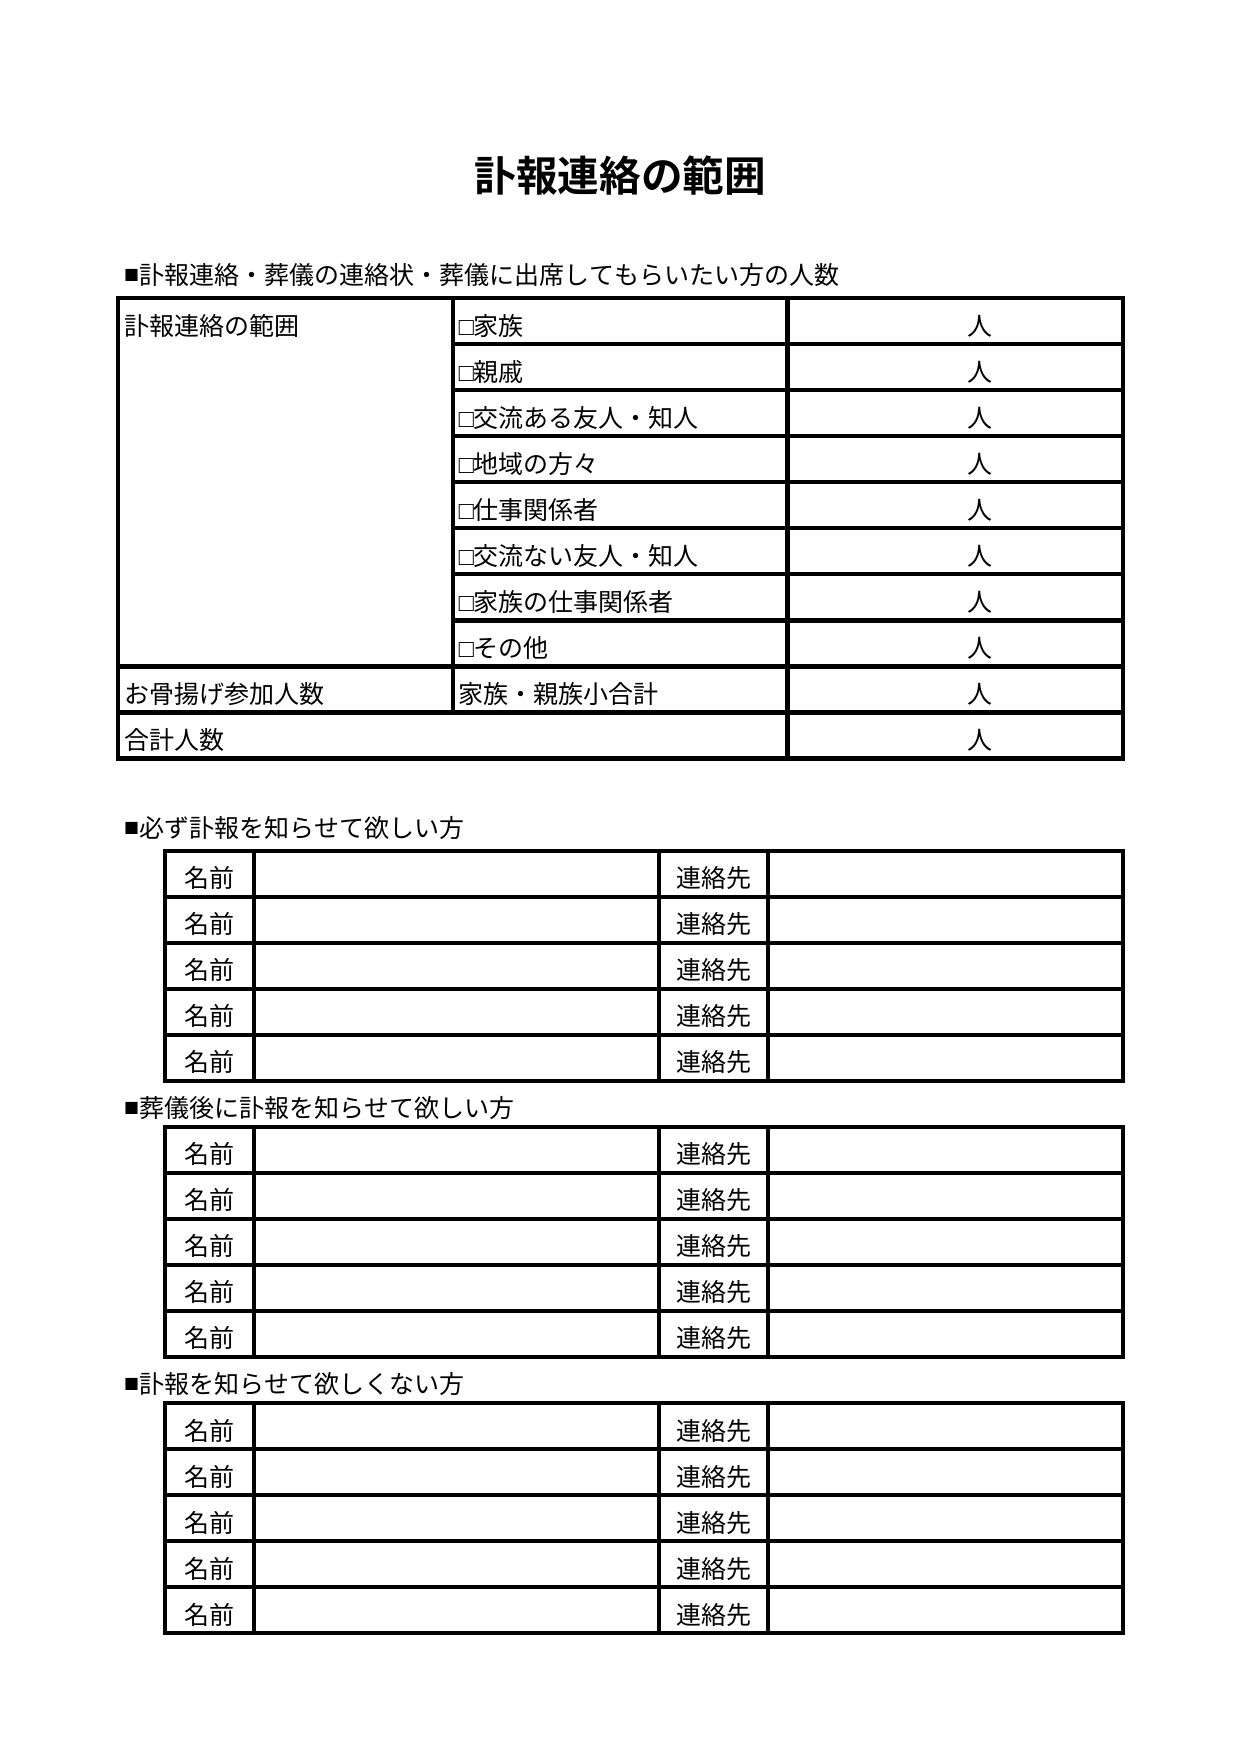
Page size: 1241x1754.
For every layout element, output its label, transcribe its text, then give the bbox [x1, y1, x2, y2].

table_cell [770, 1497, 1121, 1539]
table_cell 名前 [167, 853, 252, 894]
table_cell 名前 [167, 1221, 252, 1263]
table_cell 人 [790, 530, 1121, 572]
table_cell 名前 [167, 1405, 252, 1447]
table_cell [770, 1221, 1121, 1263]
table_cell [770, 945, 1121, 987]
table_cell [256, 1221, 657, 1263]
table_cell 連絡先 [661, 1451, 766, 1493]
table_cell [770, 1129, 1121, 1171]
table_cell お骨揚げ参加人数 [120, 669, 451, 710]
table_cell 連絡先 [661, 1221, 766, 1263]
table_header ■訃報連絡・葬儀の連絡状・葬儀に出席してもらいたい方の人数 [118, 250, 1123, 296]
table_cell 人 [790, 438, 1121, 480]
table_cell ■必ず訃報を知らせて欲しい方 [118, 803, 1123, 848]
table_cell [120, 480, 451, 526]
table_cell [118, 1171, 163, 1217]
table_cell [118, 1447, 163, 1493]
table_cell 名前 [167, 1267, 252, 1309]
table_cell □仕事関係者 [455, 484, 785, 526]
table_cell 名前 [167, 899, 252, 941]
table_cell 人 [790, 392, 1121, 434]
table_cell [770, 1543, 1121, 1585]
table_cell [120, 618, 451, 664]
table_cell [118, 987, 163, 1033]
table_cell 連絡先 [661, 1589, 766, 1631]
table_cell □家族の仕事関係者 [455, 576, 785, 618]
table_cell 名前 [167, 1543, 252, 1585]
table_cell 訃報連絡の範囲 [120, 300, 451, 342]
table_cell [770, 991, 1121, 1033]
table_cell [770, 899, 1121, 941]
table_cell [770, 1037, 1121, 1079]
table_cell [770, 1313, 1121, 1355]
table_cell □家族 [455, 300, 785, 342]
table_cell 連絡先 [661, 853, 766, 894]
table_cell [256, 991, 657, 1033]
table_cell [120, 526, 451, 572]
table_cell 人 [790, 300, 1121, 342]
table_cell [120, 342, 451, 388]
table_cell [120, 434, 451, 480]
table_cell 人 [790, 623, 1121, 664]
table_cell [256, 1175, 657, 1217]
table_cell □交流ある友人・知人 [455, 392, 785, 434]
table_cell [256, 1129, 657, 1171]
table_cell [256, 1589, 657, 1631]
table_cell [770, 1267, 1121, 1309]
table_cell [118, 1309, 163, 1355]
table_cell [770, 1589, 1121, 1631]
table_cell 連絡先 [661, 1543, 766, 1585]
table_cell ■訃報を知らせて欲しくない方 [118, 1355, 1123, 1401]
table_cell □交流ない友人・知人 [455, 530, 785, 572]
table_cell [118, 1539, 163, 1585]
table_cell 合計人数 [120, 715, 785, 756]
table_cell [770, 1405, 1121, 1447]
table_cell 連絡先 [661, 1497, 766, 1539]
table_cell [770, 1175, 1121, 1217]
table_cell [256, 1497, 657, 1539]
table_cell [118, 1125, 163, 1171]
table_cell 連絡先 [661, 945, 766, 987]
table_cell [256, 945, 657, 987]
table_cell [120, 572, 451, 618]
table_cell 家族・親族小合計 [455, 669, 785, 710]
table_cell [256, 1543, 657, 1585]
table_cell 人 [790, 576, 1121, 618]
table_cell [770, 1451, 1121, 1493]
table_cell 名前 [167, 945, 252, 987]
table_cell 連絡先 [661, 1037, 766, 1079]
table_cell 連絡先 [661, 1129, 766, 1171]
table_cell [120, 388, 451, 434]
table_cell [118, 849, 163, 894]
table_cell 名前 [167, 1497, 252, 1539]
table_cell [256, 1267, 657, 1309]
table_cell [256, 1405, 657, 1447]
table_cell 連絡先 [661, 1405, 766, 1447]
table_cell [118, 1585, 163, 1631]
table_cell 名前 [167, 1589, 252, 1631]
table_cell [256, 1313, 657, 1355]
table_cell 名前 [167, 1037, 252, 1079]
table_cell 連絡先 [661, 899, 766, 941]
title 訃報連絡の範囲 [118, 143, 1122, 203]
table_cell [118, 1263, 163, 1309]
table_cell [770, 853, 1121, 894]
table_cell [256, 853, 657, 894]
table_cell [256, 1451, 657, 1493]
table_cell 名前 [167, 1451, 252, 1493]
table_cell [118, 1493, 163, 1539]
table_cell 名前 [167, 1313, 252, 1355]
table_cell [118, 1401, 163, 1447]
table_cell 名前 [167, 1175, 252, 1217]
table_cell 名前 [167, 991, 252, 1033]
table_cell 連絡先 [661, 991, 766, 1033]
table_cell 連絡先 [661, 1175, 766, 1217]
table_cell 人 [790, 669, 1121, 710]
table_cell [118, 1033, 163, 1079]
table_cell [118, 941, 163, 987]
table_cell [118, 761, 1123, 802]
table_cell 名前 [167, 1129, 252, 1171]
table_cell [118, 1217, 163, 1263]
table_cell 連絡先 [661, 1267, 766, 1309]
table_cell [256, 1037, 657, 1079]
table_cell □親戚 [455, 346, 785, 388]
table_cell 連絡先 [661, 1313, 766, 1355]
table_cell □その他 [455, 623, 785, 664]
table_cell □地域の方々 [455, 438, 785, 480]
table_cell 人 [790, 484, 1121, 526]
table_cell 人 [790, 346, 1121, 388]
table_cell [256, 899, 657, 941]
table_cell [118, 895, 163, 941]
table_cell ■葬儀後に訃報を知らせて欲しい方 [118, 1079, 1123, 1125]
table_cell 人 [790, 715, 1121, 756]
